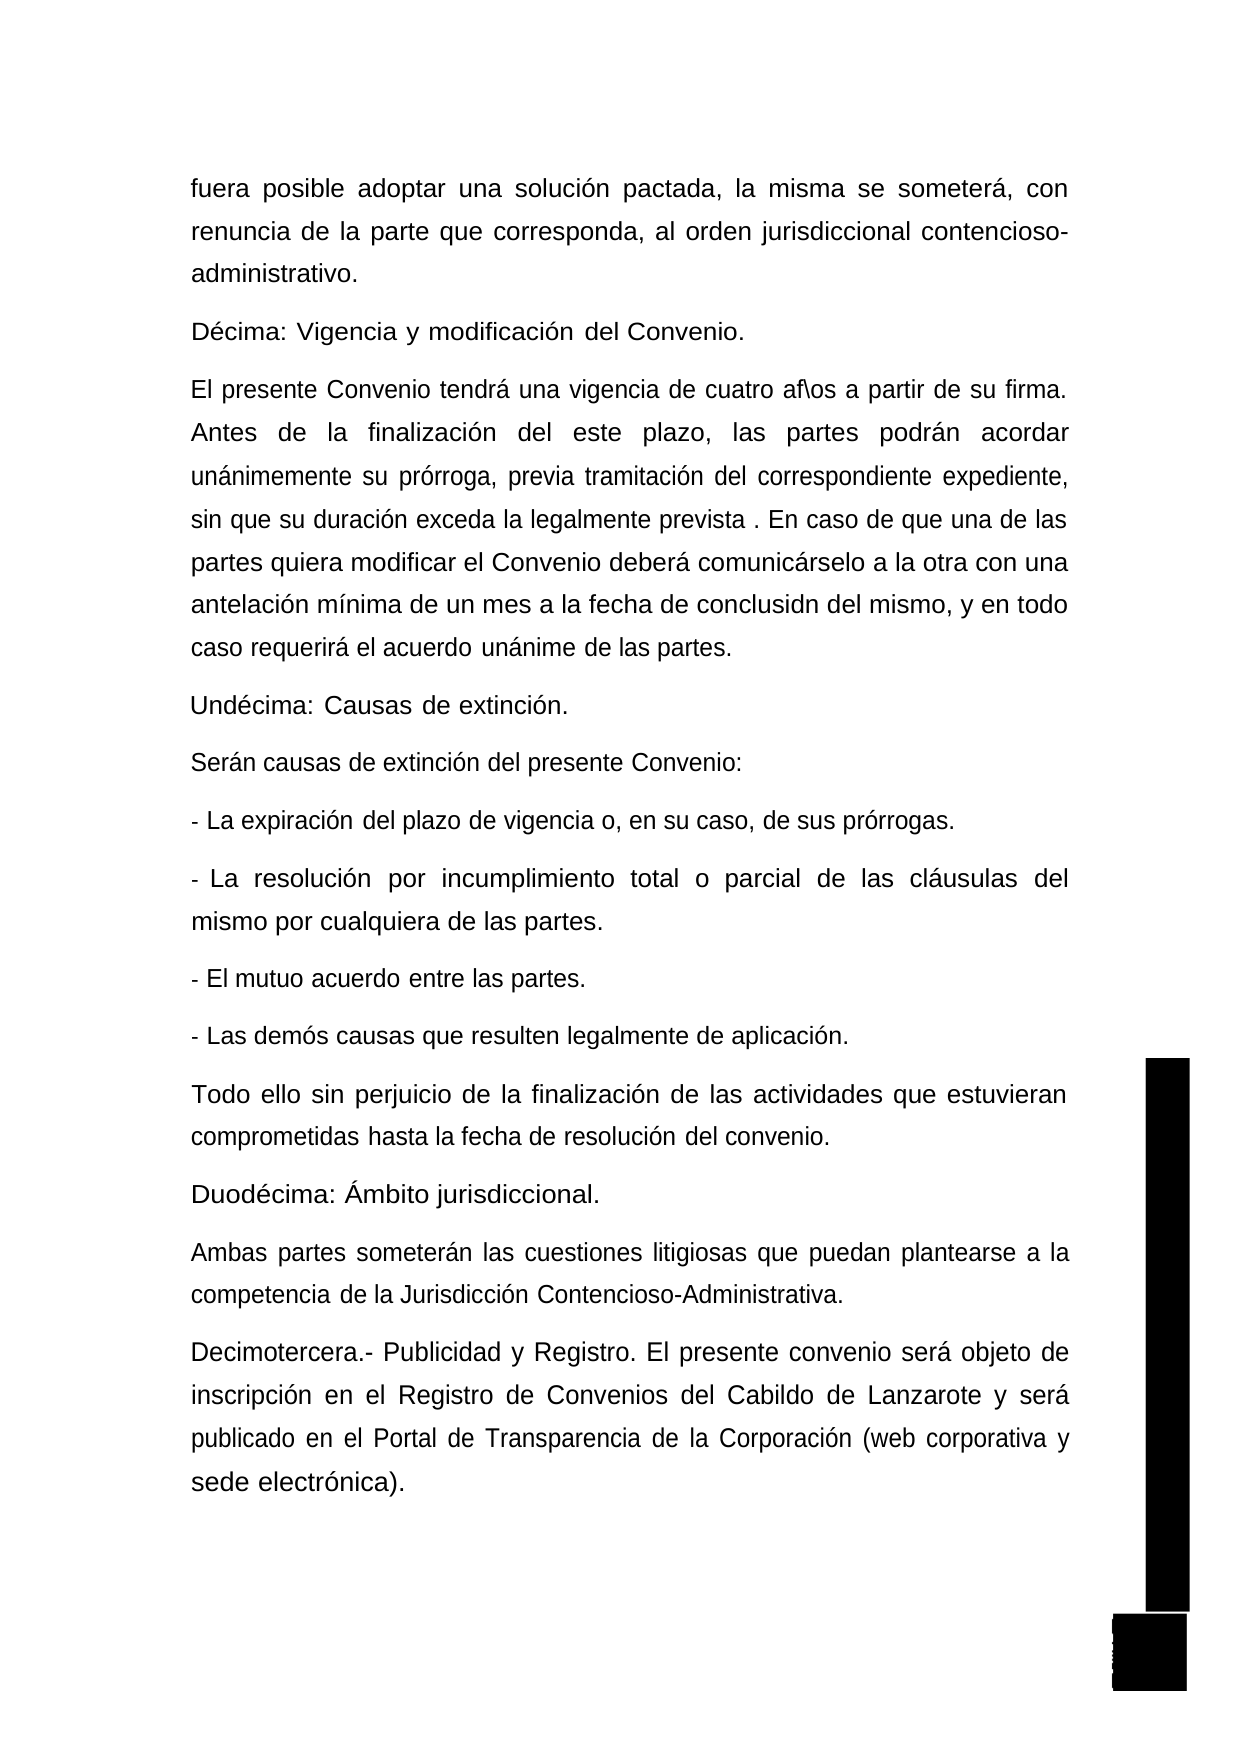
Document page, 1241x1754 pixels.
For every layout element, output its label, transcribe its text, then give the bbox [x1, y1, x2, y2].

text Décima: Vigencia y modificación del Convenio. [191, 317, 1201, 346]
text El presente Convenio tendrá una vigencia de cuatro af\os a partir de su firma. Antes de la finalización del este plazo, las partes podrán acordar unánimemente su prórroga, previa tramitación del correspondiente expediente, sin que su duración exceda la legalmente prevista . En caso de que una de las partes quiera modificar el Convenio deberá comunicárselo a la otra con una antelación mínima de un mes a la fecha de conclusidn del mismo, y en todo caso requerirá el acuerdo unánime de las partes. [190, 374, 1069, 662]
text Todo ello sin perjuicio de la finalización de las actividades que estuvieran comprometidas hasta la fecha de resolución del convenio. [191, 1079, 1068, 1151]
text Undécima: Causas de extinción. [189, 690, 1201, 720]
text fuera posible adoptar una solución pactada, la misma se someterá, con renuncia de la parte que corresponda, al orden jurisdiccional contencioso- administrativo. [190, 173, 1070, 288]
list El mutuo acuerdo entre las partes. [191, 963, 1201, 993]
picture [1111, 1058, 1190, 1179]
picture [1111, 1209, 1190, 1691]
text Ambas partes someterán las cuestiones litigiosas que puedan plantearse a la competencia de la Jurisdicción Contencioso-Administrativa. [191, 1237, 1071, 1309]
text Duodécima: Ámbito jurisdiccional. [191, 1179, 1201, 1209]
text Serán causas de extinción del presente Convenio: [190, 747, 1201, 777]
list Las demós causas que resulten legalmente de aplicación. [191, 1021, 1201, 1050]
list La resolución por incumplimiento total o parcial de las cláusulas del mismo por cualquiera de las partes. [191, 863, 1069, 935]
list La expiración del plazo de vigencia o, en su caso, de sus prórrogas. [191, 805, 1201, 835]
subtitle Decimotercera.- Publicidad y Registro. El presente convenio será objeto de inscripción en el Registro de Convenios del Cabildo de Lanzarote y será publicado en el Portal de Transparencia de la Corporación (web corporativa y sede electrónica). [190, 1336, 1071, 1497]
